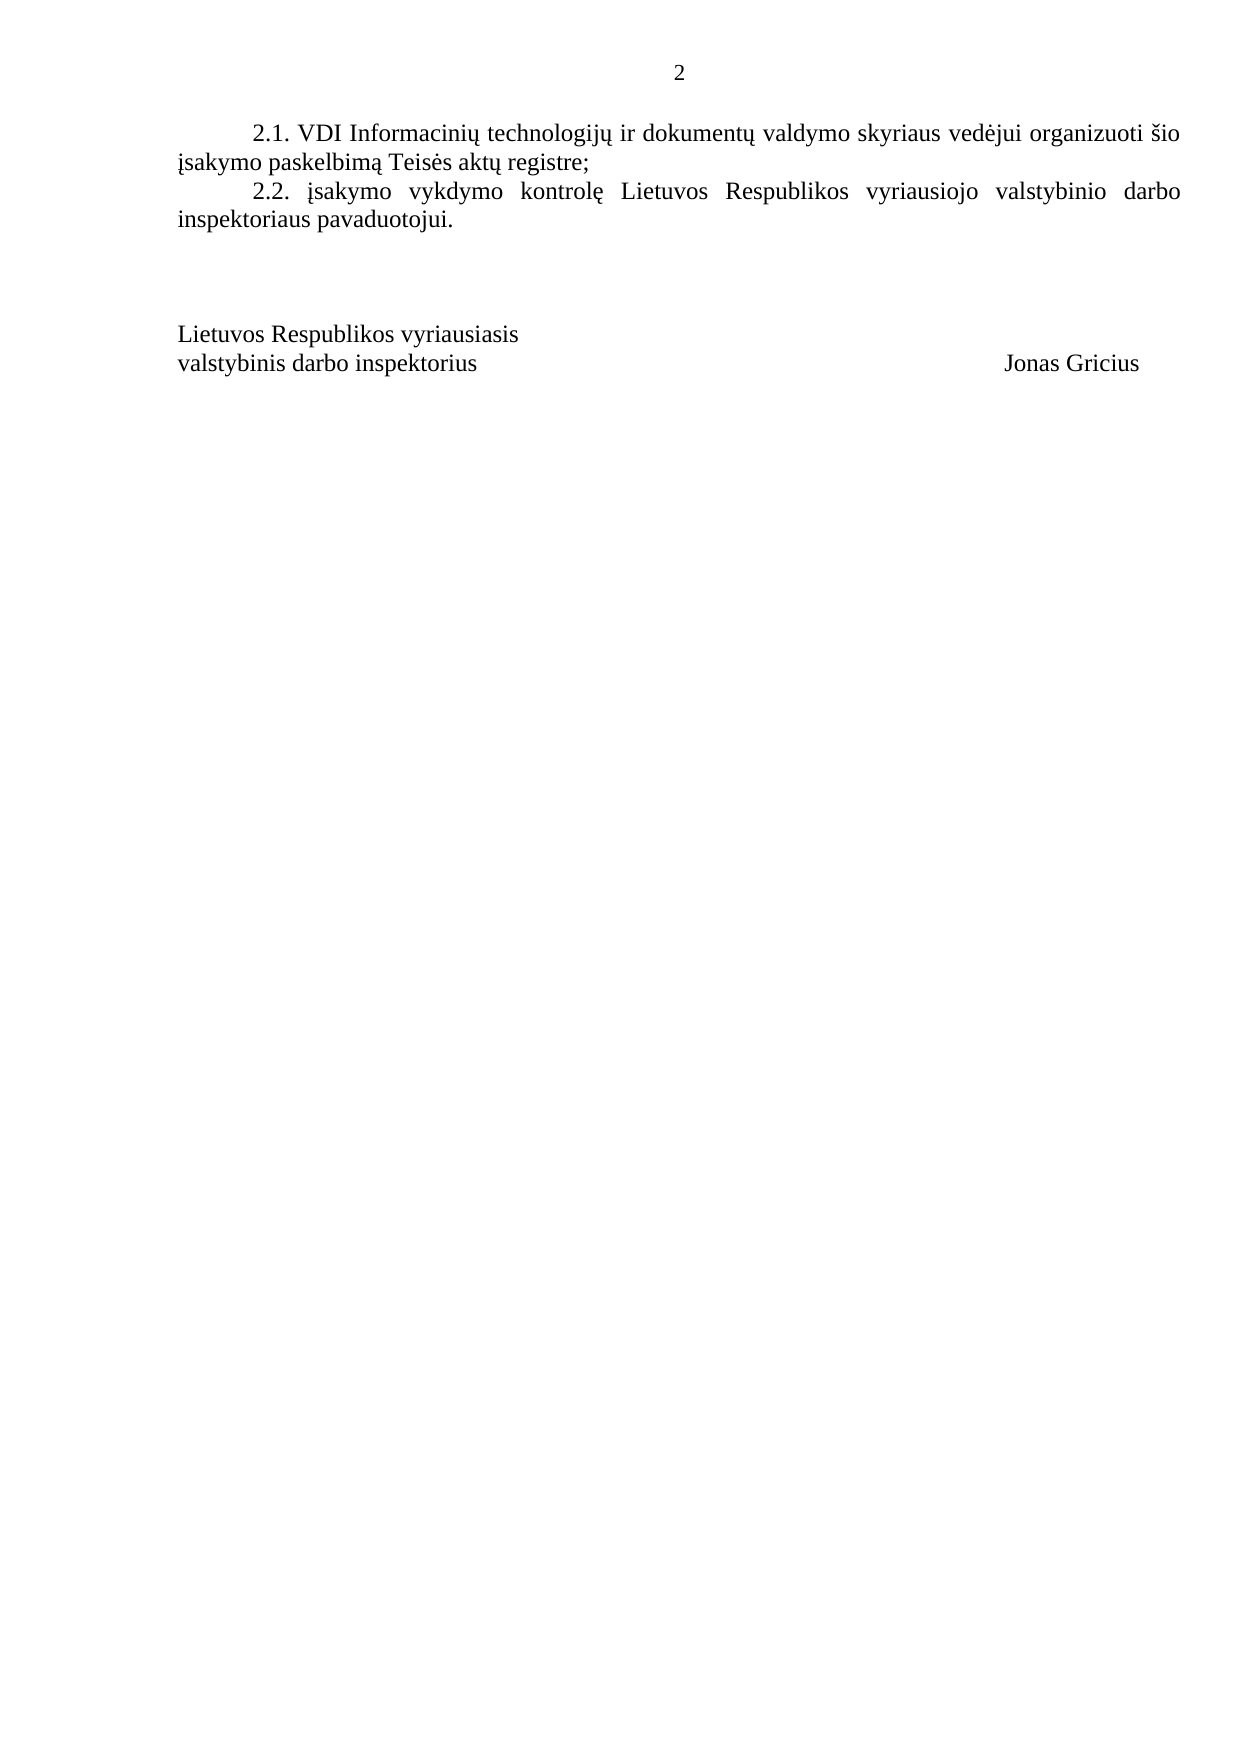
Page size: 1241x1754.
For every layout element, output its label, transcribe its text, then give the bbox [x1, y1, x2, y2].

text 2.2. įsakymo vykdymo kontrolę Lietuvos Respublikos vyriausiojo valstybinio darbo inspektoriaus pavaduotojui. [177, 176, 1181, 233]
text Lietuvos Respublikos vyriausiasis [177, 319, 1181, 348]
text valstybinis darbo inspektorius Jonas Gricius [177, 348, 1181, 377]
text 2.1. VDI Informacinių technologijų ir dokumentų valdymo skyriaus vedėjui organizuoti šio įsakymo paskelbimą Teisės aktų registre; [177, 118, 1181, 176]
